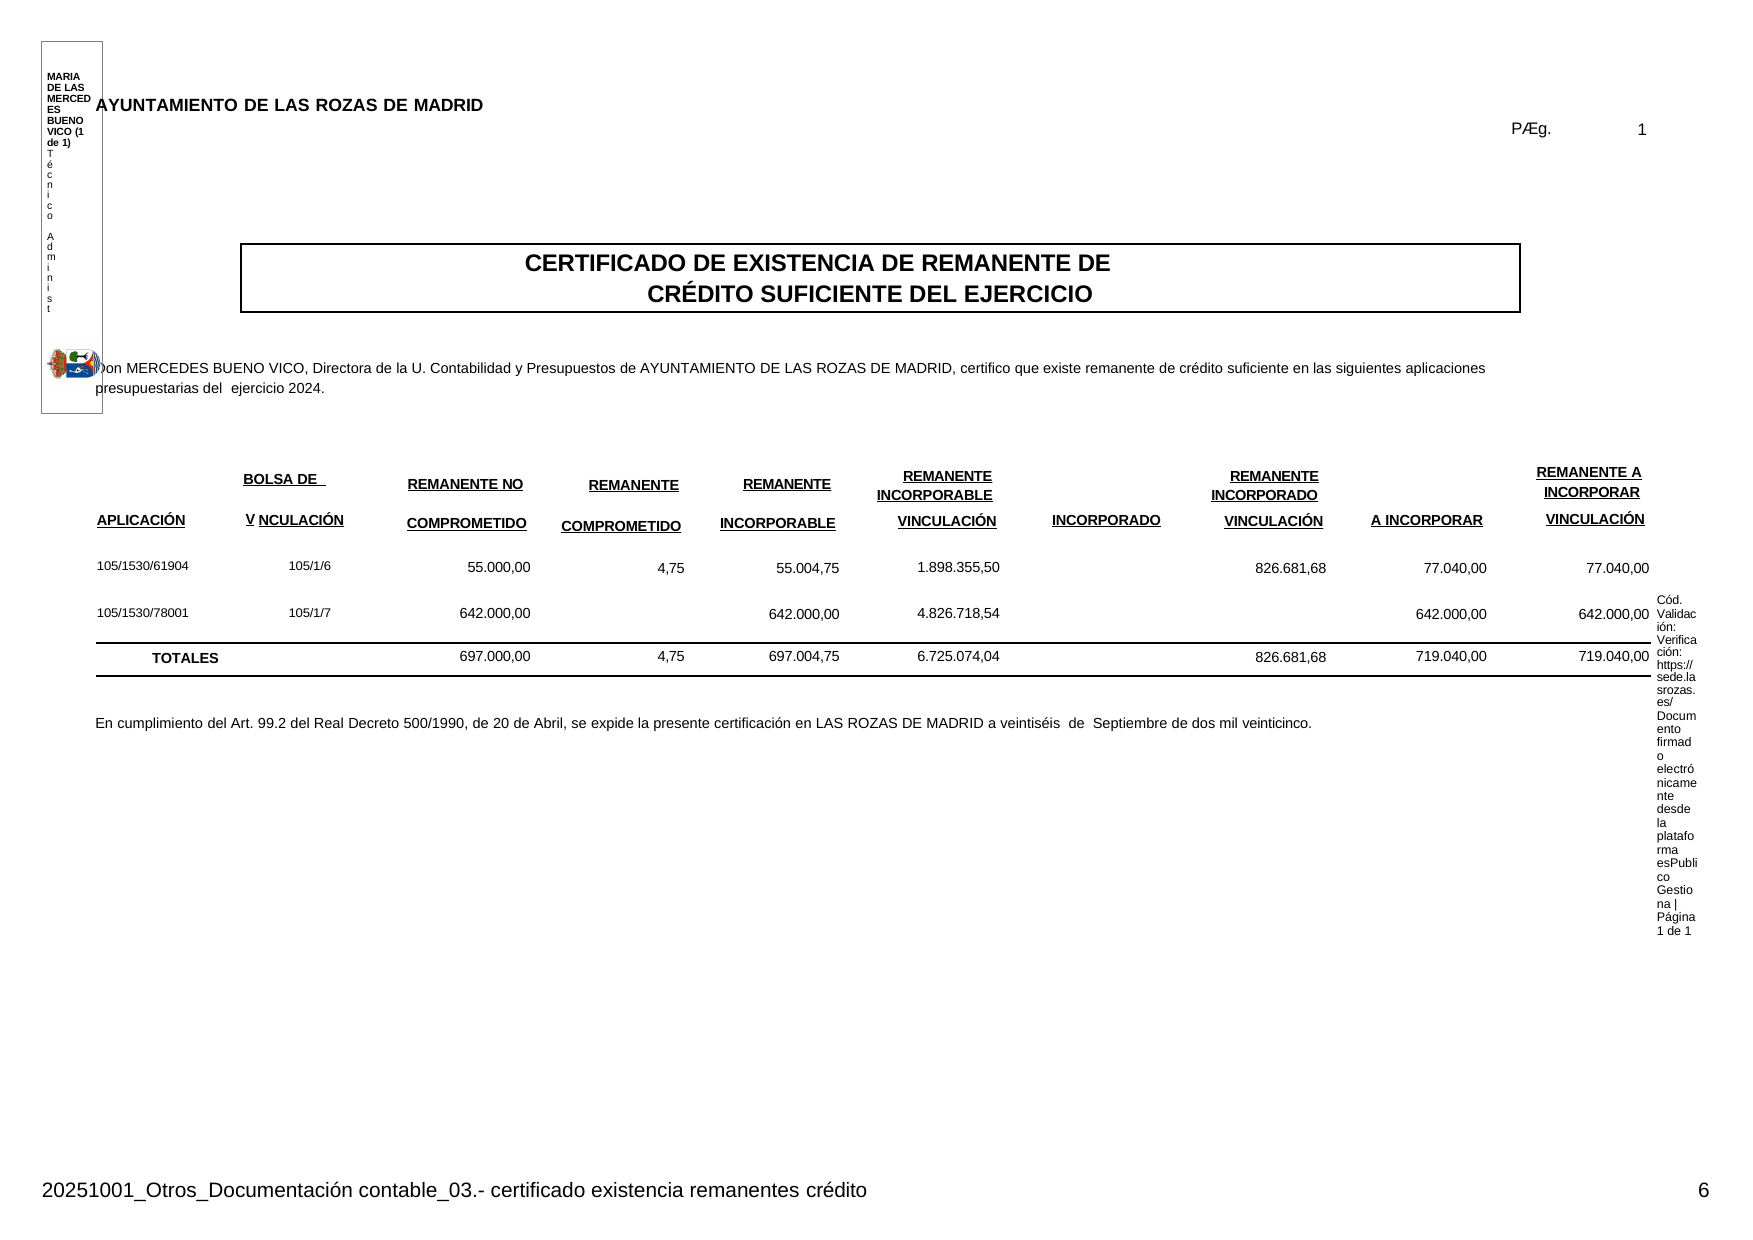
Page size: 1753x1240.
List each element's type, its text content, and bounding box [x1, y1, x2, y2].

text MARIA DE LAS MERCEDES BUENO VICO (1 de 1) [47, 71, 92, 149]
text AYUNTAMIENTO DE LAS ROZAS DE MADRID [103, 95, 1693, 115]
table_header VINCULACIÓN [869, 507, 1026, 547]
table_cell 826.681,68 [1193, 644, 1349, 674]
table_cell 4,75 [546, 644, 703, 674]
table_cell 105/1530/78001 [96, 591, 253, 642]
text Verificación: https://sede.lasrozas.es/ [1657, 634, 1698, 709]
table_header VINCULACIÓN [1534, 507, 1651, 547]
table_cell 719.040,00 [1350, 644, 1533, 674]
text En cumplimiento del Art. 99.2 del Real Decreto 500/1990, de 20 de Abril, se expide la presente certificación en LAS ROZAS DE MADRID a veintiséis de Septiembre de dos mil veinticinco. [89, 507, 1698, 1116]
table_cell TOTALES [96, 644, 253, 674]
table_cell 55.000,00 [369, 547, 546, 591]
table_cell 642.000,00 [1534, 591, 1651, 642]
text REMANENTE A [1536, 464, 1642, 479]
table_cell 105/1530/61904 [96, 547, 253, 591]
table_cell 697.004,75 [703, 644, 869, 674]
table_cell [1026, 644, 1193, 674]
table_cell 642.000,00 [369, 591, 546, 642]
text Documento firmado electrónicamente desde la plataforma esPublico Gestiona | Página 1 de 1 [1657, 709, 1698, 938]
table_header INCORPORABLE [703, 507, 869, 547]
text REMANENTE INCORPORABLE [877, 467, 994, 504]
table_cell 1.898.355,50 [869, 547, 1026, 591]
table_cell 642.000,00 [1350, 591, 1533, 642]
table_cell 4.826.718,54 [869, 591, 1026, 642]
table_header INCORPORADO [1026, 507, 1193, 547]
text BOLSA DE REMANENTE NO REMANENTE REMANENTE [243, 471, 833, 493]
text INCORPORAR [1536, 480, 1642, 500]
table_header A INCORPORAR [1350, 507, 1533, 547]
text REMANENTE INCORPORADO [1211, 467, 1320, 504]
text PÆg. 1 [1511, 119, 1693, 139]
table_header VINCULACIÓN [1193, 507, 1349, 547]
table_header APLICACIÓN V [96, 507, 253, 547]
table_cell 77.040,00 [1350, 547, 1533, 591]
table_cell 55.004,75 [703, 547, 869, 591]
table_cell 4,75 [546, 547, 703, 591]
table_cell 105/1/6 [253, 547, 369, 591]
table_cell 719.040,00 [1534, 644, 1651, 674]
table_cell [1193, 591, 1349, 642]
table_header COMPROMETIDO [546, 507, 703, 547]
table_cell 105/1/7 [253, 591, 369, 642]
table_cell 697.000,00 [369, 644, 546, 674]
table_cell [253, 644, 369, 674]
table_header NCULACIÓN [253, 507, 369, 547]
table_cell 642.000,00 [703, 591, 869, 642]
table_cell 77.040,00 [1534, 547, 1651, 591]
table_cell [1026, 591, 1193, 642]
table_cell 6.725.074,04 [869, 644, 1026, 674]
text CERTIFICADO DE EXISTENCIA DE REMANENTE DE CRÉDITO SUFICIENTE DEL EJERCICIO ANTERIOR [524, 248, 1220, 311]
text Cód. Validación: [1657, 594, 1698, 634]
table_cell [1026, 547, 1193, 591]
table_cell 826.681,68 [1193, 547, 1349, 591]
text on MERCEDES BUENO VICO, Directora de la U. Contabilidad y Presupuestos de AYUNTAMIENTO DE LAS ROZAS DE MADRID, certifico que existe remanente de crédito suficiente en las siguientes aplicaciones presupuestarias del ejercicio 2024. [103, 360, 1581, 396]
table_header COMPROMETIDO [369, 507, 546, 547]
table_cell [546, 591, 703, 642]
